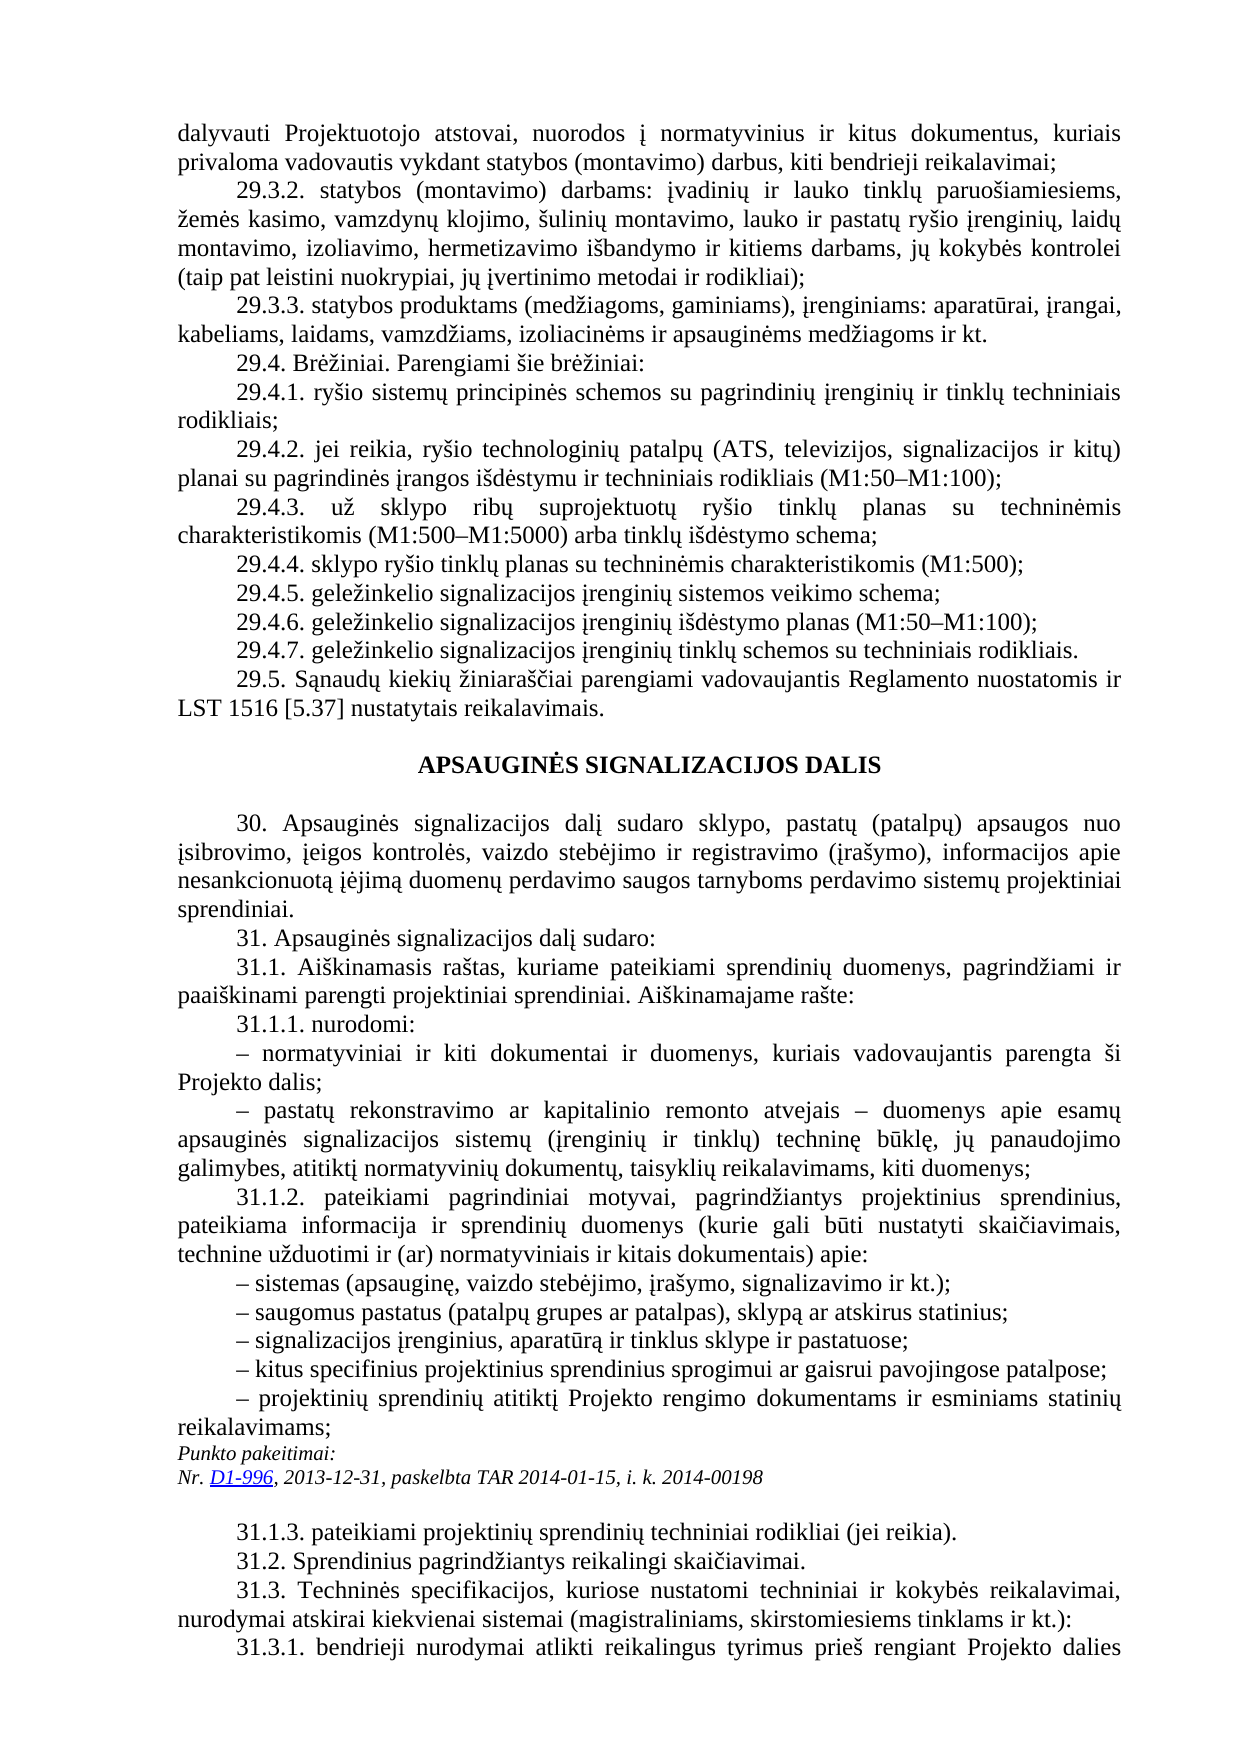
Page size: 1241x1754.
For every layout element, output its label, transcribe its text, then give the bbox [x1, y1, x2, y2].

text 29.4.1. ryšio sistemų principinės schemos su pagrindinių įrenginių ir tinklų techniniais rodikliais; [177, 377, 1122, 434]
text 31.1.2. pateikiami pagrindiniai motyvai, pagrindžiantys projektinius sprendinius, pateikiama informacija ir sprendinių duomenys (kurie gali būti nustatyti skaičiavimais, technine užduotimi ir (ar) normatyviniais ir kitais dokumentais) apie: [177, 1182, 1122, 1268]
text 31.1.3. pateikiami projektinių sprendinių techniniai rodikliai (jei reikia). [177, 1517, 1122, 1546]
text 31.2. Sprendinius pagrindžiantys reikalingi skaičiavimai. [177, 1546, 1122, 1575]
text 30. Apsauginės signalizacijos dalį sudaro sklypo, pastatų (patalpų) apsaugos nuo įsibrovimo, įeigos kontrolės, vaizdo stebėjimo ir registravimo (įrašymo), informacijos apie nesankcionuotą įėjimą duomenų perdavimo saugos tarnyboms perdavimo sistemų projektiniai sprendiniai. [177, 808, 1122, 923]
text 29.4.7. geležinkelio signalizacijos įrenginių tinklų schemos su techniniais rodikliais. [177, 636, 1122, 664]
text 29.3.3. statybos produktams (medžiagoms, gaminiams), įrenginiams: aparatūrai, įrangai, kabeliams, laidams, vamzdžiams, izoliacinėms ir apsauginėms medžiagoms ir kt. [177, 291, 1122, 348]
text 31.1.1. nurodomi: [177, 1009, 1122, 1038]
text Punkto pakeitimai: [177, 1441, 1122, 1465]
text 29.4.3. už sklypo ribų suprojektuotų ryšio tinklų planas su techninėmis charakteristikomis (M1:500–M1:5000) arba tinklų išdėstymo schema; [177, 492, 1122, 549]
text – signalizacijos įrenginius, aparatūrą ir tinklus sklype ir pastatuose; [177, 1326, 1122, 1354]
text 29.3.2. statybos (montavimo) darbams: įvadinių ir lauko tinklų paruošiamiesiems, žemės kasimo, vamzdynų klojimo, šulinių montavimo, lauko ir pastatų ryšio įrenginių, laidų montavimo, izoliavimo, hermetizavimo išbandymo ir kitiems darbams, jų kokybės kontrolei (taip pat leistini nuokrypiai, jų įvertinimo metodai ir rodikliai); [177, 176, 1122, 291]
text – sistemas (apsauginę, vaizdo stebėjimo, įrašymo, signalizavimo ir kt.); [177, 1268, 1122, 1297]
text Nr. D1-996, 2013-12-31, paskelbta TAR 2014-01-15, i. k. 2014-00198 [177, 1465, 1122, 1489]
text – kitus specifinius projektinius sprendinius sprogimui ar gaisrui pavojingose patalpose; [177, 1354, 1122, 1383]
text 29.4. Brėžiniai. Parengiami šie brėžiniai: [177, 348, 1122, 377]
text – projektinių sprendinių atitiktį Projekto rengimo dokumentams ir esminiams statinių reikalavimams; [177, 1383, 1122, 1441]
text 29.4.2. jei reikia, ryšio technologinių patalpų (ATS, televizijos, signalizacijos ir kitų) planai su pagrindinės įrangos išdėstymu ir techniniais rodikliais (M1:50–M1:100); [177, 434, 1122, 492]
text 29.4.4. sklypo ryšio tinklų planas su techninėmis charakteristikomis (M1:500); [177, 549, 1122, 578]
text 31.3.1. bendrieji nurodymai atlikti reikalingus tyrimus prieš rengiant Projekto dalies [177, 1632, 1122, 1661]
text APSAUGINĖS SIGNALIZACIJOS DALIS [177, 751, 1122, 779]
text dalyvauti Projektuotojo atstovai, nuorodos į normatyvinius ir kitus dokumentus, kuriais privaloma vadovautis vykdant statybos (montavimo) darbus, kiti bendrieji reikalavimai; [177, 118, 1122, 176]
text – saugomus pastatus (patalpų grupes ar patalpas), sklypą ar atskirus statinius; [177, 1297, 1122, 1326]
text 31.3. Techninės specifikacijos, kuriose nustatomi techniniai ir kokybės reikalavimai, nurodymai atskirai kiekvienai sistemai (magistraliniams, skirstomiesiems tinklams ir kt.): [177, 1575, 1122, 1632]
text 29.4.6. geležinkelio signalizacijos įrenginių išdėstymo planas (M1:50–M1:100); [177, 607, 1122, 636]
text 29.5. Sąnaudų kiekių žiniaraščiai parengiami vadovaujantis Reglamento nuostatomis ir LST 1516 [5.37] nustatytais reikalavimais. [177, 664, 1122, 722]
text – normatyviniai ir kiti dokumentai ir duomenys, kuriais vadovaujantis parengta ši Projekto dalis; [177, 1038, 1122, 1096]
text 29.4.5. geležinkelio signalizacijos įrenginių sistemos veikimo schema; [177, 578, 1122, 607]
text 31. Apsauginės signalizacijos dalį sudaro: [177, 923, 1122, 952]
text – pastatų rekonstravimo ar kapitalinio remonto atvejais – duomenys apie esamų apsauginės signalizacijos sistemų (įrenginių ir tinklų) techninę būklę, jų panaudojimo galimybes, atitiktį normatyvinių dokumentų, taisyklių reikalavimams, kiti duomenys; [177, 1096, 1122, 1182]
text 31.1. Aiškinamasis raštas, kuriame pateikiami sprendinių duomenys, pagrindžiami ir paaiškinami parengti projektiniai sprendiniai. Aiškinamajame rašte: [177, 952, 1122, 1009]
